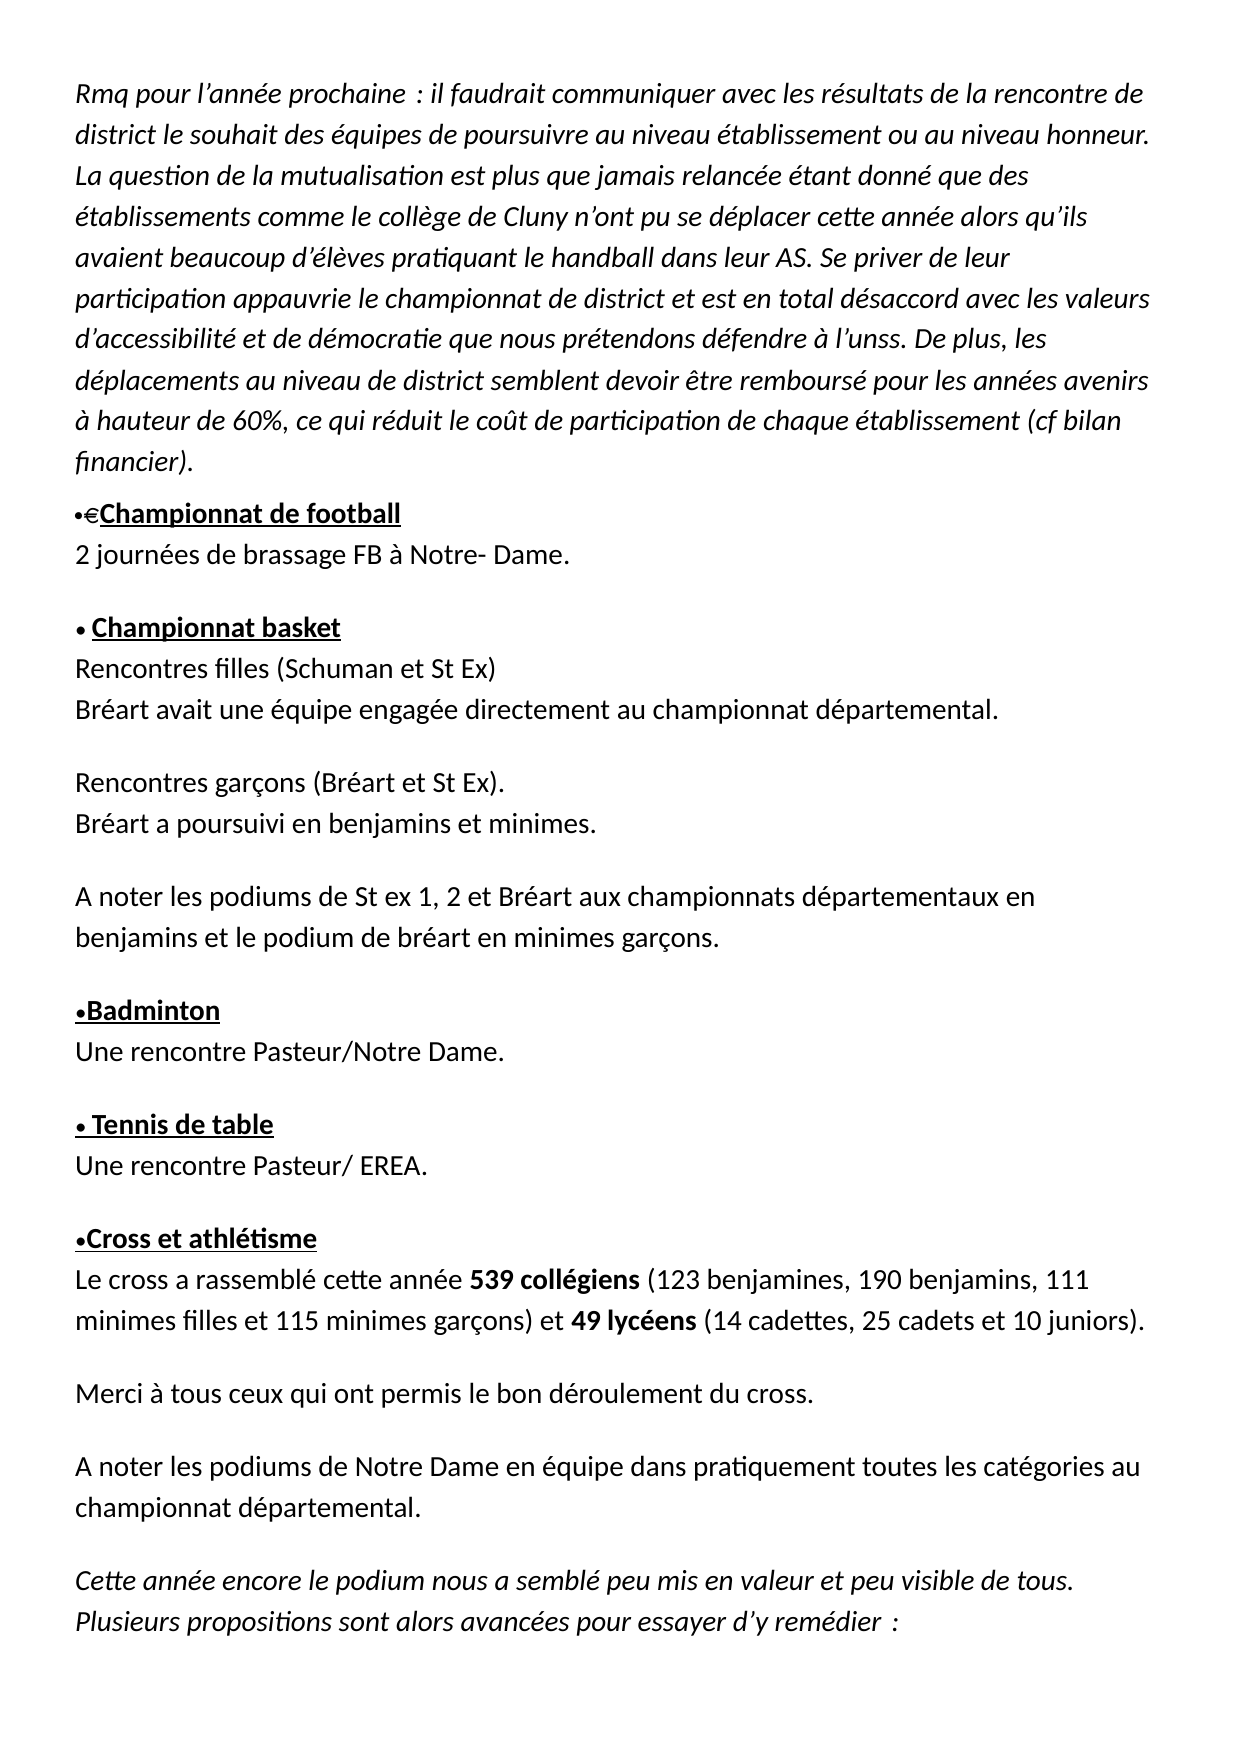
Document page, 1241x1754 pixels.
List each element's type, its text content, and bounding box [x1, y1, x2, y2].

text Le cross a rassemblé cette année 539 collégiens (123 benjamines, 190 benjamins, 111 minimes filles et 115 minimes garçons) et 49 lycéens (14 cadettes, 25 cadets et 10 juniors). [75, 1261, 1165, 1338]
text Rmq pour l’année prochaine : il faudrait communiquer avec les résultats de la rencontre de district le souhait des équipes de poursuivre au niveau établissement ou au niveau honneur. [75, 75, 1165, 152]
text Bréart avait une équipe engagée directement au championnat départemental. [75, 691, 1165, 726]
text A noter les podiums de St ex 1, 2 et Bréart aux championnats départementaux en benjamins et le podium de bréart en minimes garçons. [75, 878, 1165, 954]
text Une rencontre Pasteur/ EREA. [75, 1147, 1165, 1183]
text 2 journées de brassage FB à Notre- Dame. [75, 536, 1165, 571]
text · Championnat de football [75, 495, 1165, 530]
text Bréart a poursuivi en benjamins et minimes. [75, 805, 1165, 840]
text • Championnat basket [75, 609, 1165, 644]
text La question de la mutualisation est plus que jamais relancée étant donné que des établissements comme le collège de Cluny n’ont pu se déplacer cette année alors qu’ils avaient beaucoup d’élèves pratiquant le handball dans leur AS. Se priver de leur participation appauvrie le championnat de district et est en total désaccord avec les valeurs d’accessibilité et de démocratie que nous prétendons défendre à l’unss. De plus, les déplacements au niveau de district semblent devoir être remboursé pour les années avenirs à hauteur de 60%, ce qui réduit le coût de participation de chaque établissement (cf bilan financier). [75, 157, 1165, 479]
text Une rencontre Pasteur/Notre Dame. [75, 1033, 1165, 1068]
text •Cross et athlétisme [75, 1220, 1165, 1256]
text Cette année encore le podium nous a semblé peu mis en valeur et peu visible de tous. Plusieurs propositions sont alors avancées pour essayer d’y remédier : [75, 1562, 1165, 1639]
text • Tennis de table [75, 1106, 1165, 1142]
text Merci à tous ceux qui ont permis le bon déroulement du cross. [75, 1375, 1165, 1411]
text Rencontres garçons (Bréart et St Ex). [75, 764, 1165, 799]
text •Badminton [75, 992, 1165, 1028]
text A noter les podiums de Notre Dame en équipe dans pratiquement toutes les catégories au championnat départemental. [75, 1448, 1165, 1525]
text Rencontres filles (Schuman et St Ex) [75, 650, 1165, 685]
